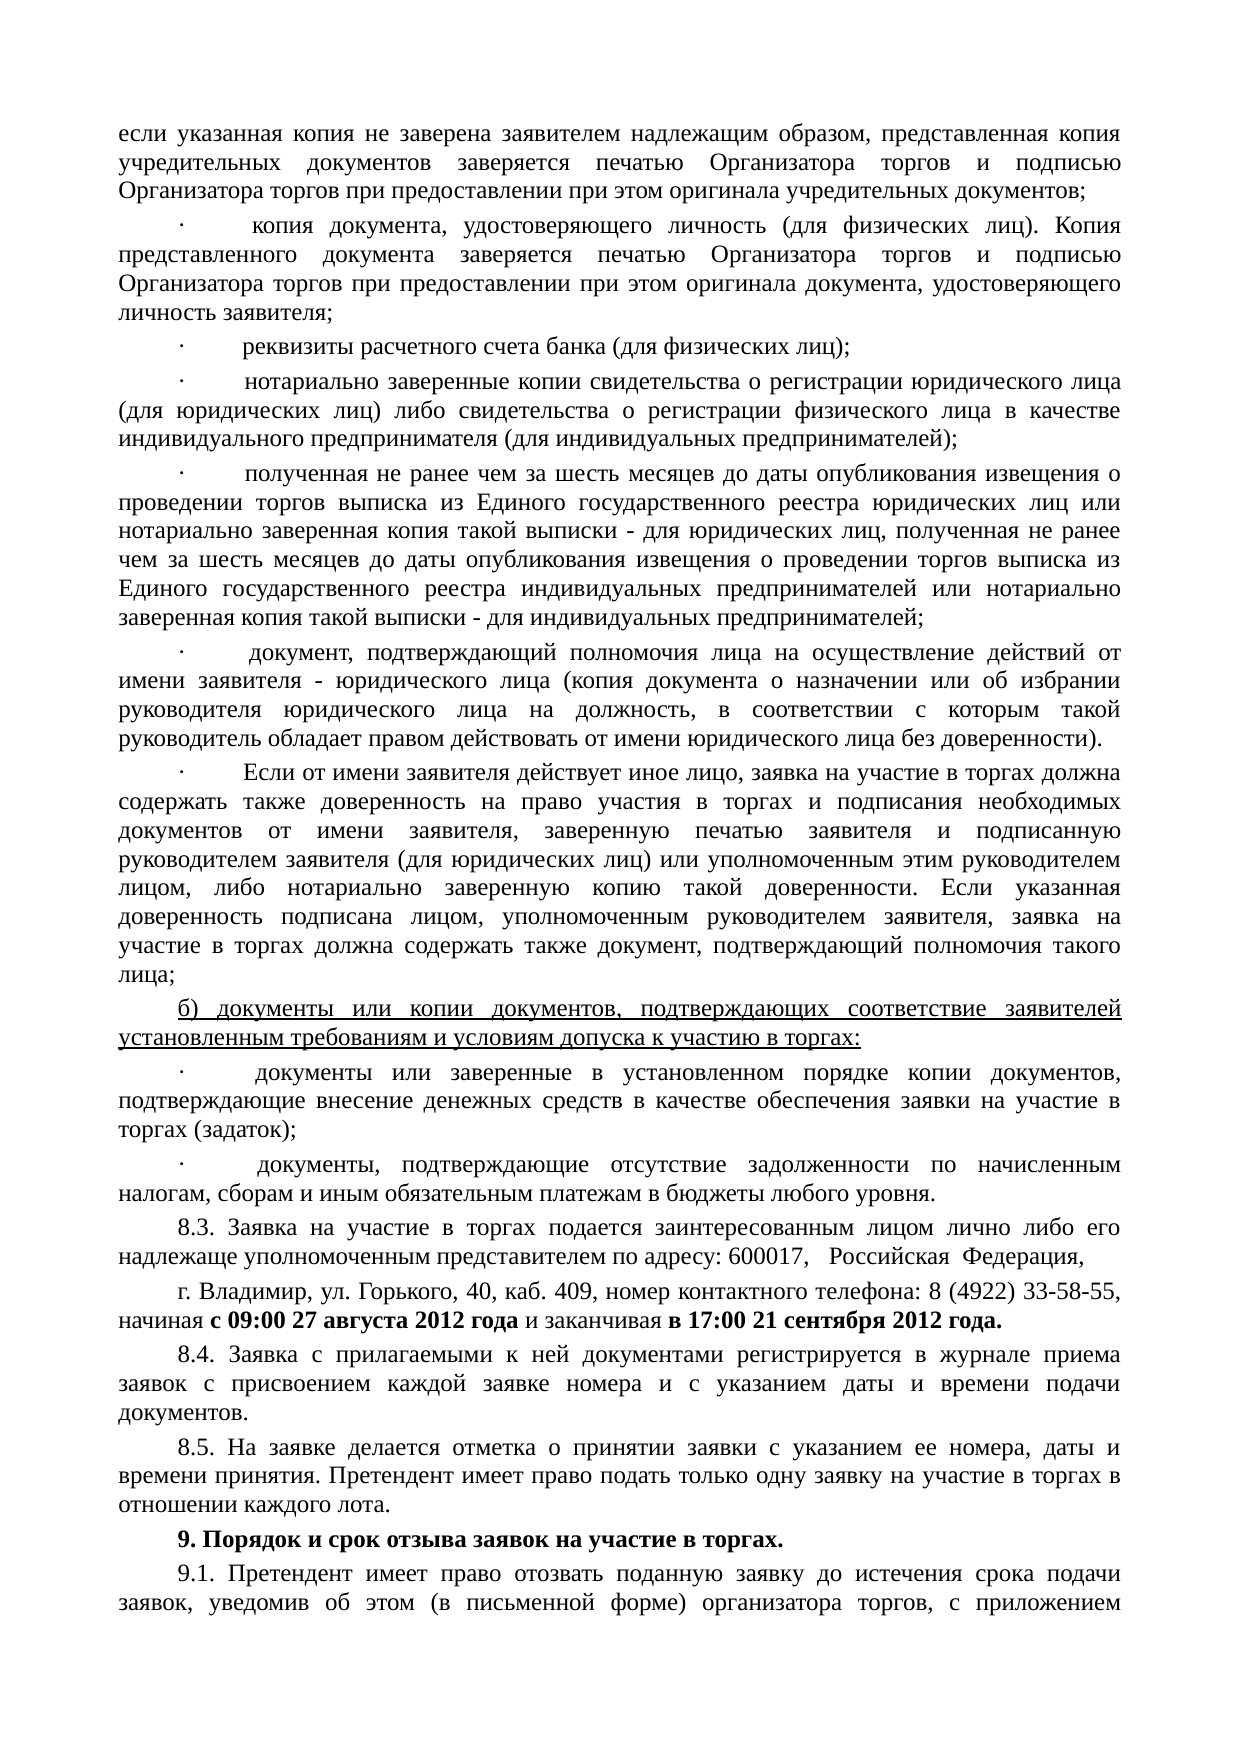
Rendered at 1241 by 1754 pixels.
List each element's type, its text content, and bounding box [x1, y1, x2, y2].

text · Если от имени заявителя действует иное лицо, заявка на участие в торгах должна содержать также доверенность на право участия в торгах и подписания необходимых документов от имени заявителя, заверенную печатью заявителя и подписанную руководителем заявителя (для юридических лиц) или уполномоченным этим руководителем лицом, либо нотариально заверенную копию такой доверенности. Если указанная доверенность подписана лицом, уполномоченным руководителем заявителя, заявка на участие в торгах должна содержать также документ, подтверждающий полномочия такого лица; [118, 757, 1122, 987]
text · документ, подтверждающий полномочия лица на осуществление действий от имени заявителя - юридического лица (копия документа о назначении или об избрании руководителя юридического лица на должность, в соответствии с которым такой руководитель обладает правом действовать от имени юридического лица без доверенности). [118, 637, 1122, 752]
text · документы или заверенные в установленном порядке копии документов, подтверждающие внесение денежных средств в качестве обеспечения заявки на участие в торгах (задаток); [118, 1057, 1122, 1143]
text 9.1. Претендент имеет право отозвать поданную заявку до истечения срока подачи заявок, уведомив об этом (в письменной форме) организатора торгов, с приложением [118, 1558, 1122, 1616]
text 8.4. Заявка с прилагаемыми к ней документами регистрируется в журнале приема заявок с присвоением каждой заявке номера и с указанием даты и времени подачи документов. [118, 1339, 1122, 1426]
text · полученная не ранее чем за шесть месяцев до даты опубликования извещения о проведении торгов выписка из Единого государственного реестра юридических лиц или нотариально заверенная копия такой выписки - для юридических лиц, полученная не ранее чем за шесть месяцев до даты опубликования извещения о проведении торгов выписка из Единого государственного реестра индивидуальных предпринимателей или нотариально заверенная копия такой выписки - для индивидуальных предпринимателей; [118, 458, 1122, 631]
text · нотариально заверенные копии свидетельства о регистрации юридического лица (для юридических лиц) либо свидетельства о регистрации физического лица в качестве индивидуального предпринимателя (для индивидуальных предпринимателей); [118, 366, 1122, 452]
text если указанная копия не заверена заявителем надлежащим образом, представленная копия учредительных документов заверяется печатью Организатора торгов и подписью Организатора торгов при предоставлении при этом оригинала учредительных документов; [118, 118, 1122, 204]
text 9. Порядок и срок отзыва заявок на участие в торгах. [118, 1524, 1122, 1552]
text 8.5. На заявке делается отметка о принятии заявки с указанием ее номера, даты и времени принятия. Претендент имеет право подать только одну заявку на участие в торгах в отношении каждого лота. [118, 1432, 1122, 1518]
text · документы, подтверждающие отсутствие задолженности по начисленным налогам, сборам и иным обязательным платежам в бюджеты любого уровня. [118, 1149, 1122, 1207]
text · копия документа, удостоверяющего личность (для физических лиц). Копия представленного документа заверяется печатью Организатора торгов и подписью Организатора торгов при предоставлении при этом оригинала документа, удостоверяющего личность заявителя; [118, 210, 1122, 325]
text 8.3. Заявка на участие в торгах подается заинтересованным лицом лично либо его надлежаще уполномоченным представителем по адресу: 600017, Российская Федерация, [118, 1212, 1122, 1270]
text г. Владимир, ул. Горького, 40, каб. 409, номер контактного телефона: 8 (4922) 33-58-55, начиная c 09:00 27 августа 2012 года и заканчивая в 17:00 21 сентября 2012 года. [118, 1276, 1122, 1333]
text б) документы или копии документов, подтверждающих соответствие заявителей установленным требованиям и условиям допуска к участию в торгах: [118, 993, 1122, 1051]
text · реквизиты расчетного счета банка (для физических лиц); [118, 331, 1122, 360]
